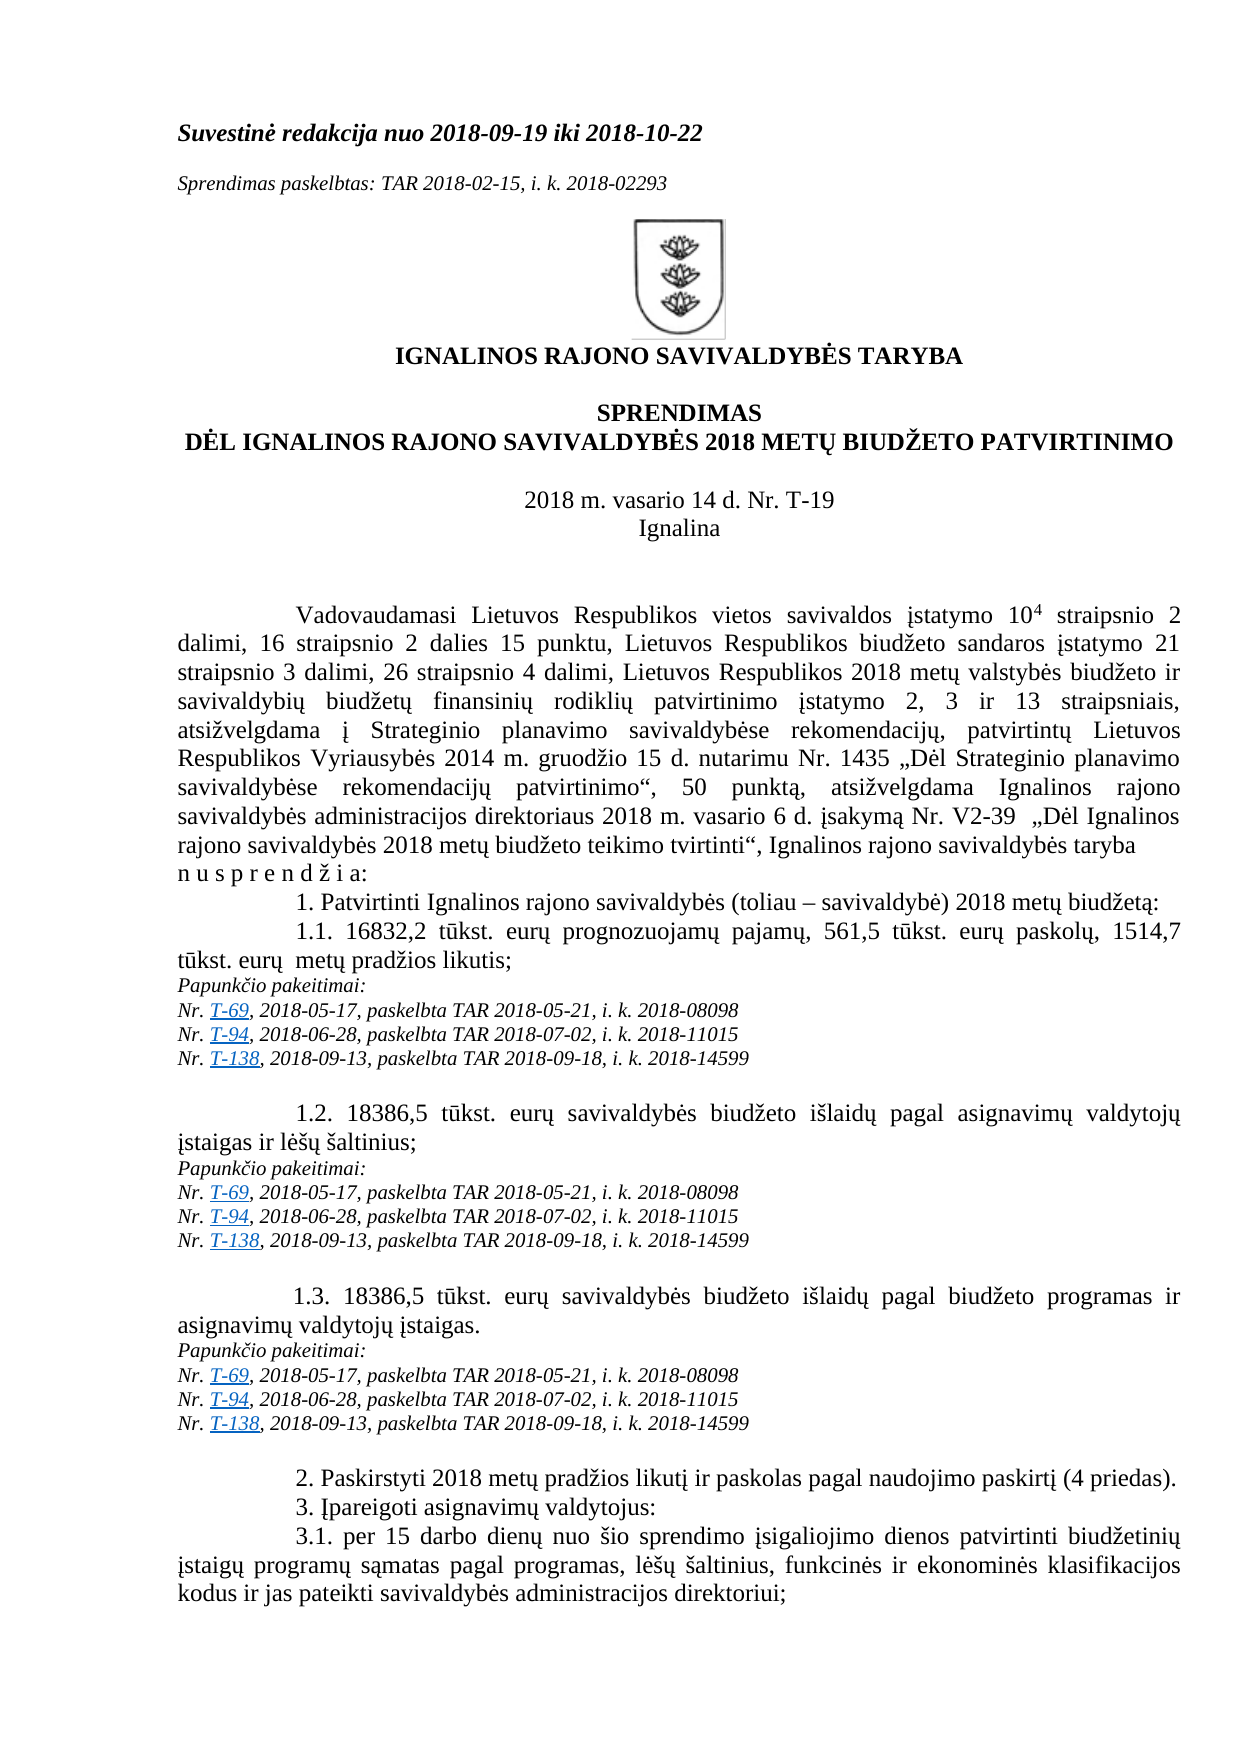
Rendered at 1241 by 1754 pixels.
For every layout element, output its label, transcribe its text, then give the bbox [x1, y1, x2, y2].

text Ignalina [177, 513, 1181, 542]
text 1.2. 18386,5 tūkst. eurų savivaldybės biudžeto išlaidų pagal asignavimų valdytojų įstaigas ir lėšų šaltinius; [177, 1098, 1181, 1156]
text IGNALINOS RAJONO SAVIVALDYBĖS TARYBA [177, 341, 1181, 370]
text 2018 m. vasario 14 d. Nr. T-19 [177, 485, 1181, 513]
text 2. Paskirstyti 2018 metų pradžios likutį ir paskolas pagal naudojimo paskirtį (4 priedas). [177, 1463, 1181, 1492]
text Nr. T-94, 2018-06-28, paskelbta TAR 2018-07-02, i. k. 2018-11015 [177, 1204, 1181, 1228]
text DĖL IGNALINOS RAJONO SAVIVALDYBĖS 2018 METŲ BIUDŽETO PATVIRTINIMO [177, 427, 1181, 456]
text 3. Įpareigoti asignavimų valdytojus: [295, 1492, 1181, 1521]
text Nr. T-94, 2018-06-28, paskelbta TAR 2018-07-02, i. k. 2018-11015 [177, 1022, 1181, 1046]
text Nr. T-69, 2018-05-17, paskelbta TAR 2018-05-21, i. k. 2018-08098 [177, 1180, 1181, 1204]
text Papunkčio pakeitimai: [177, 1338, 1181, 1362]
text SPRENDIMAS [177, 398, 1181, 427]
text 1.3. 18386,5 tūkst. eurų savivaldybės biudžeto išlaidų pagal biudžeto programas ir asignavimų valdytojų įstaigas. [177, 1281, 1181, 1338]
text Nr. T-69, 2018-05-17, paskelbta TAR 2018-05-21, i. k. 2018-08098 [177, 1362, 1181, 1387]
text 1.1. 16832,2 tūkst. eurų prognozuojamų pajamų, 561,5 tūkst. eurų paskolų, 1514,7 tūkst. eurų metų pradžios likutis; [177, 916, 1181, 973]
text Nr. T-138, 2018-09-13, paskelbta TAR 2018-09-18, i. k. 2018-14599 [177, 1228, 1181, 1252]
text Papunkčio pakeitimai: [177, 1156, 1181, 1180]
text 1. Patvirtinti Ignalinos rajono savivaldybės (toliau – savivaldybė) 2018 metų biudžetą: [177, 887, 1181, 916]
text n u s p r e n d ž i a: [177, 858, 1181, 887]
text Nr. T-138, 2018-09-13, paskelbta TAR 2018-09-18, i. k. 2018-14599 [177, 1046, 1181, 1070]
text Nr. T-138, 2018-09-13, paskelbta TAR 2018-09-18, i. k. 2018-14599 [177, 1411, 1181, 1435]
text Suvestinė redakcija nuo 2018-09-19 iki 2018-10-22 [177, 118, 1181, 147]
text Vadovaudamasi Lietuvos Respublikos vietos savivaldos įstatymo 104 straipsnio 2 dalimi, 16 straipsnio 2 dalies 15 punktu, Lietuvos Respublikos biudžeto sandaros įstatymo 21 straipsnio 3 dalimi, 26 straipsnio 4 dalimi, Lietuvos Respublikos 2018 metų valstybės biudžeto ir savivaldybių biudžetų finansinių rodiklių patvirtinimo įstatymo 2, 3 ir 13 straipsniais, atsižvelgdama į Strateginio planavimo savivaldybėse rekomendacijų, patvirtintų Lietuvos Respublikos Vyriausybės 2014 m. gruodžio 15 d. nutarimu Nr. 1435 „Dėl Strateginio planavimo savivaldybėse rekomendacijų patvirtinimo“, 50 punktą, atsižvelgdama Ignalinos rajono savivaldybės administracijos direktoriaus 2018 m. vasario 6 d. įsakymą Nr. V2-39 „Dėl Ignalinos rajono savivaldybės 2018 metų biudžeto teikimo tvirtinti“, Ignalinos rajono savivaldybės taryba [177, 600, 1181, 858]
text Nr. T-94, 2018-06-28, paskelbta TAR 2018-07-02, i. k. 2018-11015 [177, 1387, 1181, 1411]
text 3.1. per 15 darbo dienų nuo šio sprendimo įsigaliojimo dienos patvirtinti biudžetinių įstaigų programų sąmatas pagal programas, lėšų šaltinius, funkcinės ir ekonominės klasifikacijos kodus ir jas pateikti savivaldybės administracijos direktoriui; [177, 1521, 1181, 1607]
text Nr. T-69, 2018-05-17, paskelbta TAR 2018-05-21, i. k. 2018-08098 [177, 997, 1181, 1022]
text Sprendimas paskelbtas: TAR 2018-02-15, i. k. 2018-02293 [177, 171, 1181, 195]
text Papunkčio pakeitimai: [177, 973, 1181, 997]
